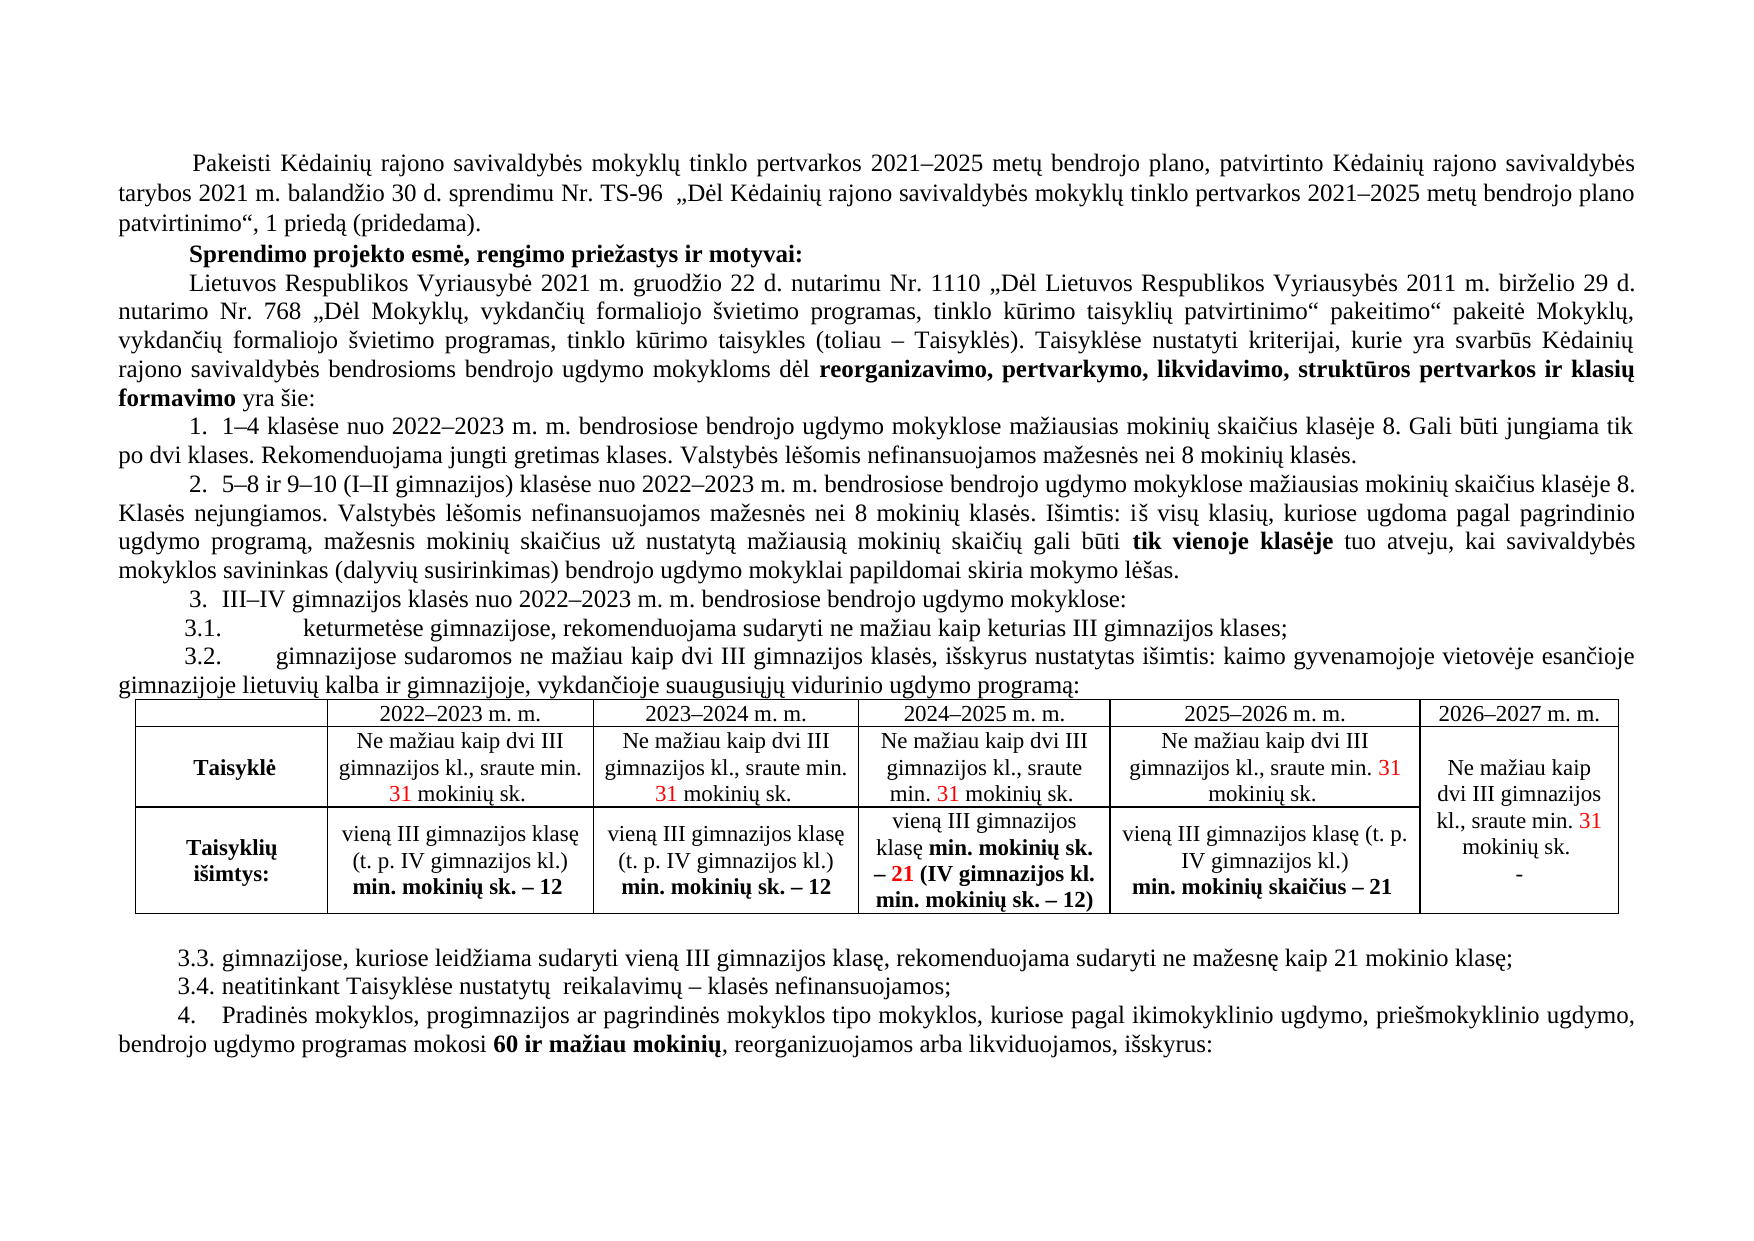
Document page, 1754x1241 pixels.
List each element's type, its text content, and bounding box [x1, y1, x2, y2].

table_cell Ne mažiau kaip dvi III gimnazijos kl., sraute min. 31 mokinių sk. - [1421, 727, 1618, 913]
table_cell vieną III gimnazijos klasę (t. p. IV gimnazijos kl.) min. mokinių sk. – 12 [328, 808, 593, 913]
table_header 2026–2027 m. m. [1421, 700, 1618, 726]
text Lietuvos Respublikos Vyriausybė 2021 m. gruodžio 22 d. nutarimu Nr. 1110 „Dėl Lietuvos Respublikos Vyriausybės 2011 m. birželio 29 d. nutarimo Nr. 768 „Dėl Mokyklų, vykdančių formaliojo švietimo programas, tinklo kūrimo taisyklių patvirtinimo“ pakeitimo“ pakeitė Mokyklų, vykdančių formaliojo švietimo programas, tinklo kūrimo taisykles (toliau – Taisyklės). Taisyklėse nustatyti kriterijai, kurie yra svarbūs Kėdainių rajono savivaldybės bendrosioms bendrojo ugdymo mokykloms dėl reorganizavimo, pertvarkymo, likvidavimo, struktūros pertvarkos ir klasių formavimo yra šie: [118, 268, 1636, 411]
table_cell Ne mažiau kaip dvi III gimnazijos kl., sraute min. 31 mokinių sk. [1111, 727, 1419, 806]
text 3. III–IV gimnazijos klasės nuo 2022–2023 m. m. bendrosiose bendrojo ugdymo mokyklose: [118, 584, 1636, 613]
table_cell Ne mažiau kaip dvi III gimnazijos kl., sraute min. 31 mokinių sk. [328, 727, 593, 806]
text 3.1. keturmetėse gimnazijose, rekomenduojama sudaryti ne mažiau kaip keturias III gimnazijos klases; [184, 613, 1636, 641]
text 3.4. neatitinkant Taisyklėse nustatytų reikalavimų – klasės nefinansuojamos; [177, 971, 1636, 1000]
table_header 2023–2024 m. m. [594, 700, 858, 726]
text 1. 1–4 klasėse nuo 2022–2023 m. m. bendrosiose bendrojo ugdymo mokyklose mažiausias mokinių skaičius klasėje 8. Gali būti jungiama tik po dvi klases. Rekomenduojama jungti gretimas klases. Valstybės lėšomis nefinansuojamos mažesnės nei 8 mokinių klasės. [118, 411, 1636, 469]
table_header 2022–2023 m. m. [328, 700, 593, 726]
table_cell Ne mažiau kaip dvi III gimnazijos kl., sraute min. 31 mokinių sk. [594, 727, 858, 806]
text 3.2. gimnazijose sudaromos ne mažiau kaip dvi III gimnazijos klasės, išskyrus nustatytas išimtis: kaimo gyvenamojoje vietovėje esančioje gimnazijoje lietuvių kalba ir gimnazijoje, vykdančioje suaugusiųjų vidurinio ugdymo programą: [118, 641, 1636, 699]
text Sprendimo projekto esmė, rengimo priežastys ir motyvai: [118, 239, 1636, 268]
table_cell vieną III gimnazijos klasę min. mokinių sk. – 21 (IV gimnazijos kl. min. mokinių sk. – 12) [859, 808, 1109, 913]
text 3.3. gimnazijose, kuriose leidžiama sudaryti vieną III gimnazijos klasę, rekomenduojama sudaryti ne mažesnę kaip 21 mokinio klasę; [177, 943, 1636, 971]
table_cell vieną III gimnazijos klasę (t. p. IV gimnazijos kl.) min. mokinių skaičius – 21 [1111, 808, 1419, 913]
table_header 2025–2026 m. m. [1111, 700, 1419, 726]
text 4. Pradinės mokyklos, progimnazijos ar pagrindinės mokyklos tipo mokyklos, kuriose pagal ikimokyklinio ugdymo, priešmokyklinio ugdymo, bendrojo ugdymo programas mokosi 60 ir mažiau mokinių, reorganizuojamos arba likviduojamos, išskyrus: [118, 1000, 1636, 1058]
table_header 2024–2025 m. m. [859, 700, 1109, 726]
table_cell vieną III gimnazijos klasę (t. p. IV gimnazijos kl.) min. mokinių sk. – 12 [594, 808, 858, 913]
text 2. 5–8 ir 9–10 (I–II gimnazijos) klasėse nuo 2022–2023 m. m. bendrosiose bendrojo ugdymo mokyklose mažiausias mokinių skaičius klasėje 8. Klasės nejungiamos. Valstybės lėšomis nefinansuojamos mažesnės nei 8 mokinių klasės. Išimtis: iš visų klasių, kuriose ugdoma pagal pagrindinio ugdymo programą, mažesnis mokinių skaičius už nustatytą mažiausią mokinių skaičių gali būti tik vienoje klasėje tuo atveju, kai savivaldybės mokyklos savininkas (dalyvių susirinkimas) bendrojo ugdymo mokyklai papildomai skiria mokymo lėšas. [118, 469, 1636, 584]
table_cell Taisyklė [136, 727, 327, 806]
table_header [136, 700, 327, 726]
table_cell Ne mažiau kaip dvi III gimnazijos kl., sraute min. 31 mokinių sk. [859, 727, 1109, 806]
table_cell Taisyklių išimtys: [136, 808, 327, 913]
text Pakeisti Kėdainių rajono savivaldybės mokyklų tinklo pertvarkos 2021–2025 metų bendrojo plano, patvirtinto Kėdainių rajono savivaldybės tarybos 2021 m. balandžio 30 d. sprendimu Nr. TS-96 „Dėl Kėdainių rajono savivaldybės mokyklų tinklo pertvarkos 2021–2025 metų bendrojo plano patvirtinimo“, 1 priedą (pridedama). [118, 148, 1636, 237]
